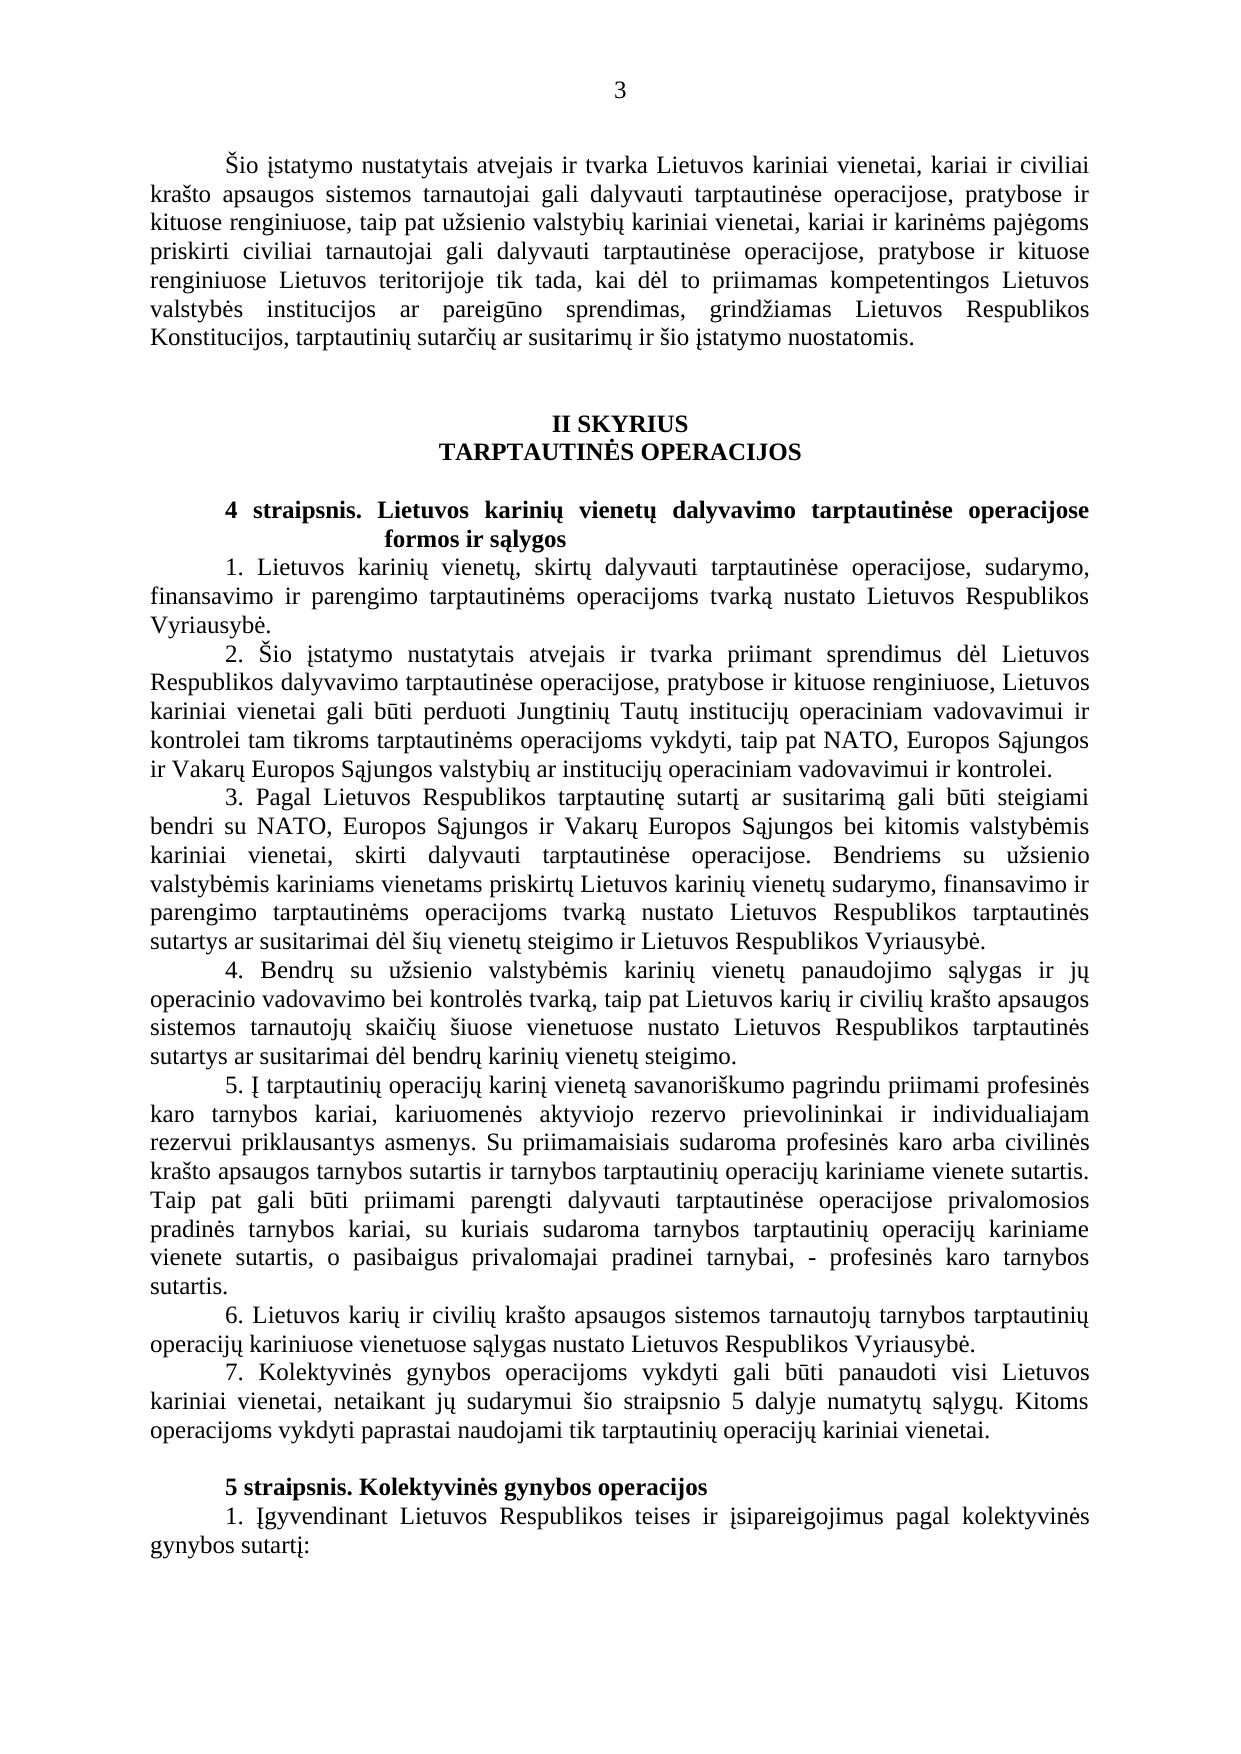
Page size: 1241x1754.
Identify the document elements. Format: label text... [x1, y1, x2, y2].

text 2. Šio įstatymo nustatytais atvejais ir tvarka priimant sprendimus dėl Lietuvos Respublikos dalyvavimo tarptautinėse operacijose, pratybose ir kituose renginiuose, Lietuvos kariniai vienetai gali būti perduoti Jungtinių Tautų institucijų operaciniam vadovavimui ir kontrolei tam tikroms tarptautinėms operacijoms vykdyti, taip pat NATO, Europos Sąjungos ir Vakarų Europos Sąjungos valstybių ar institucijų operaciniam vadovavimui ir kontrolei. [150, 639, 1090, 782]
text 7. Kolektyvinės gynybos operacijoms vykdyti gali būti panaudoti visi Lietuvos kariniai vienetai, netaikant jų sudarymui šio straipsnio 5 dalyje numatytų sąlygų. Kitoms operacijoms vykdyti paprastai naudojami tik tarptautinių operacijų kariniai vienetai. [150, 1357, 1090, 1444]
text TARPTAUTINĖS OPERACIJOS [150, 437, 1090, 466]
text 4. Bendrų su užsienio valstybėmis karinių vienetų panaudojimo sąlygas ir jų operacinio vadovavimo bei kontrolės tvarką, taip pat Lietuvos karių ir civilių krašto apsaugos sistemos tarnautojų skaičių šiuose vienetuose nustato Lietuvos Respublikos tarptautinės sutartys ar susitarimai dėl bendrų karinių vienetų steigimo. [150, 955, 1090, 1070]
text 3. Pagal Lietuvos Respublikos tarptautinę sutartį ar susitarimą gali būti steigiami bendri su NATO, Europos Sąjungos ir Vakarų Europos Sąjungos bei kitomis valstybėmis kariniai vienetai, skirti dalyvauti tarptautinėse operacijose. Bendriems su užsienio valstybėmis kariniams vienetams priskirtų Lietuvos karinių vienetų sudarymo, finansavimo ir parengimo tarptautinėms operacijoms tvarką nustato Lietuvos Respublikos tarptautinės sutartys ar susitarimai dėl šių vienetų steigimo ir Lietuvos Respublikos Vyriausybė. [150, 782, 1090, 955]
text Šio įstatymo nustatytais atvejais ir tvarka Lietuvos kariniai vienetai, kariai ir civiliai krašto apsaugos sistemos tarnautojai gali dalyvauti tarptautinėse operacijose, pratybose ir kituose renginiuose, taip pat užsienio valstybių kariniai vienetai, kariai ir karinėms pajėgoms priskirti civiliai tarnautojai gali dalyvauti tarptautinėse operacijose, pratybose ir kituose renginiuose Lietuvos teritorijoje tik tada, kai dėl to priimamas kompetentingos Lietuvos valstybės institucijos ar pareigūno sprendimas, grindžiamas Lietuvos Respublikos Konstitucijos, tarptautinių sutarčių ar susitarimų ir šio įstatymo nuostatomis. [150, 150, 1090, 351]
text 1. Įgyvendinant Lietuvos Respublikos teises ir įsipareigojimus pagal kolektyvinės gynybos sutartį: [150, 1501, 1090, 1559]
text 5 straipsnis. Kolektyvinės gynybos operacijos [225, 1472, 1090, 1501]
text 4 straipsnis. Lietuvos karinių vienetų dalyvavimo tarptautinėse operacijose formos ir sąlygos [225, 495, 1090, 552]
text 6. Lietuvos karių ir civilių krašto apsaugos sistemos tarnautojų tarnybos tarptautinių operacijų kariniuose vienetuose sąlygas nustato Lietuvos Respublikos Vyriausybė. [150, 1300, 1090, 1357]
text 1. Lietuvos karinių vienetų, skirtų dalyvauti tarptautinėse operacijose, sudarymo, finansavimo ir parengimo tarptautinėms operacijoms tvarką nustato Lietuvos Respublikos Vyriausybė. [150, 552, 1090, 639]
text II SKYRIUS [150, 409, 1090, 437]
text 5. Į tarptautinių operacijų karinį vienetą savanoriškumo pagrindu priimami profesinės karo tarnybos kariai, kariuomenės aktyviojo rezervo prievolininkai ir individualiajam rezervui priklausantys asmenys. Su priimamaisiais sudaroma profesinės karo arba civilinės krašto apsaugos tarnybos sutartis ir tarnybos tarptautinių operacijų kariniame vienete sutartis. Taip pat gali būti priimami parengti dalyvauti tarptautinėse operacijose privalomosios pradinės tarnybos kariai, su kuriais sudaroma tarnybos tarptautinių operacijų kariniame vienete sutartis, o pasibaigus privalomajai pradinei tarnybai, - profesinės karo tarnybos sutartis. [150, 1070, 1090, 1300]
